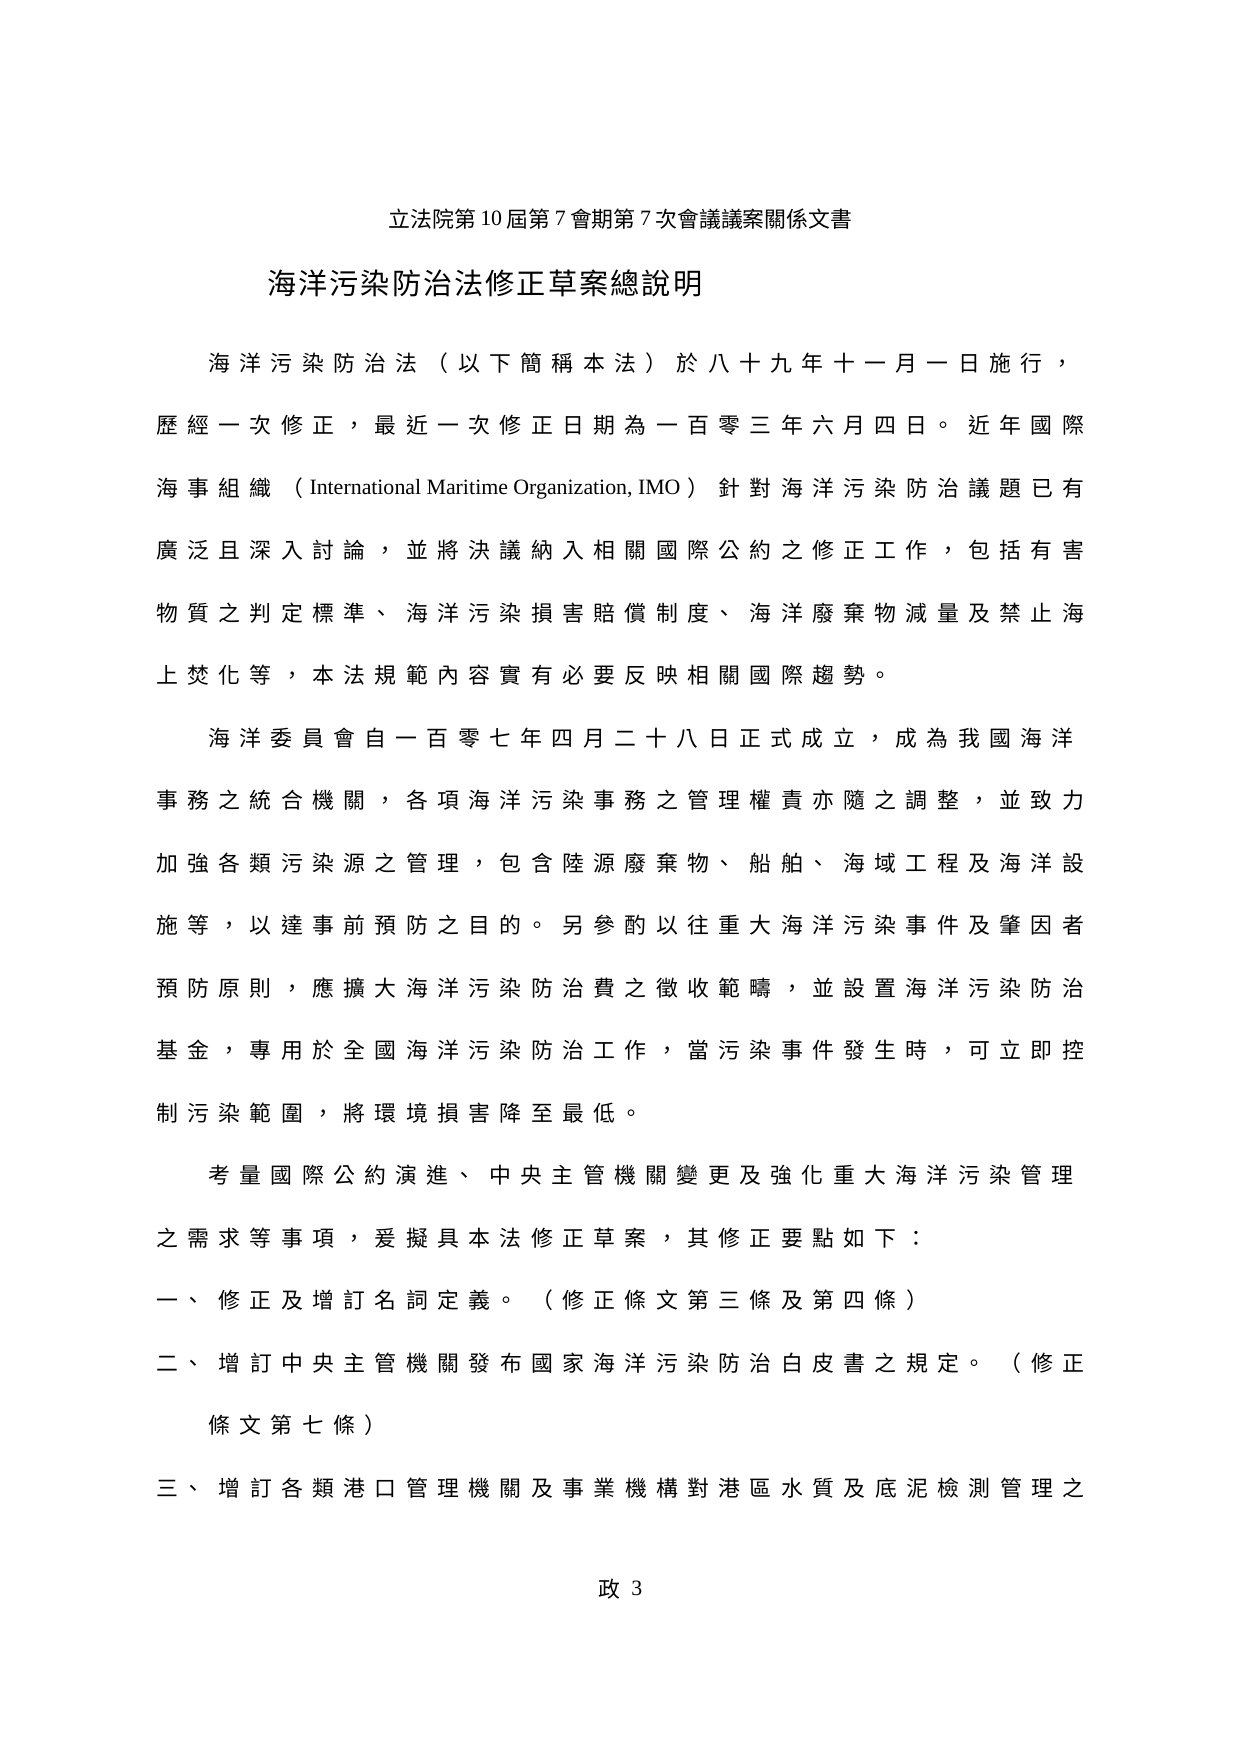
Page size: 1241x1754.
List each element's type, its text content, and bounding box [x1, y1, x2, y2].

text 海洋污染防治法（以下簡稱本法）於八十九年十一月一日施行，歷經一次修正，最近一次修正日期為一百零三年六月四日。近年國際海事組織（International Maritime Organization, IMO）針對海洋污染防治議題已有廣泛且深入討論，並將決議納入相關國際公約之修正工作，包括有害物質之判定標準、海洋污染損害賠償制度、海洋廢棄物減量及禁止海上焚化等，本法規範內容實有必要反映相關國際趨勢。 [151, 330, 1089, 705]
text 二、增訂中央主管機關發布國家海洋污染防治白皮書之規定。（修正條文第七條） [151, 1330, 1089, 1455]
text 考量國際公約演進、中央主管機關變更及強化重大海洋污染管理之需求等事項，爰擬具本法修正草案，其修正要點如下： [151, 1143, 1089, 1268]
text 海洋污染防治法修正草案總說明 [261, 250, 1089, 313]
text 三、增訂各類港口管理機關及事業機構對港區水質及底泥檢測管理之 [151, 1455, 1089, 1518]
text 海洋委員會自一百零七年四月二十八日正式成立，成為我國海洋事務之統合機關，各項海洋污染事務之管理權責亦隨之調整，並致力加強各類污染源之管理，包含陸源廢棄物、船舶、海域工程及海洋設施等，以達事前預防之目的。另參酌以往重大海洋污染事件及肇因者預防原則，應擴大海洋污染防治費之徵收範疇，並設置海洋污染防治基金，專用於全國海洋污染防治工作，當污染事件發生時，可立即控制污染範圍，將環境損害降至最低。 [151, 705, 1089, 1143]
text 一、修正及增訂名詞定義。（修正條文第三條及第四條） [151, 1268, 1089, 1330]
